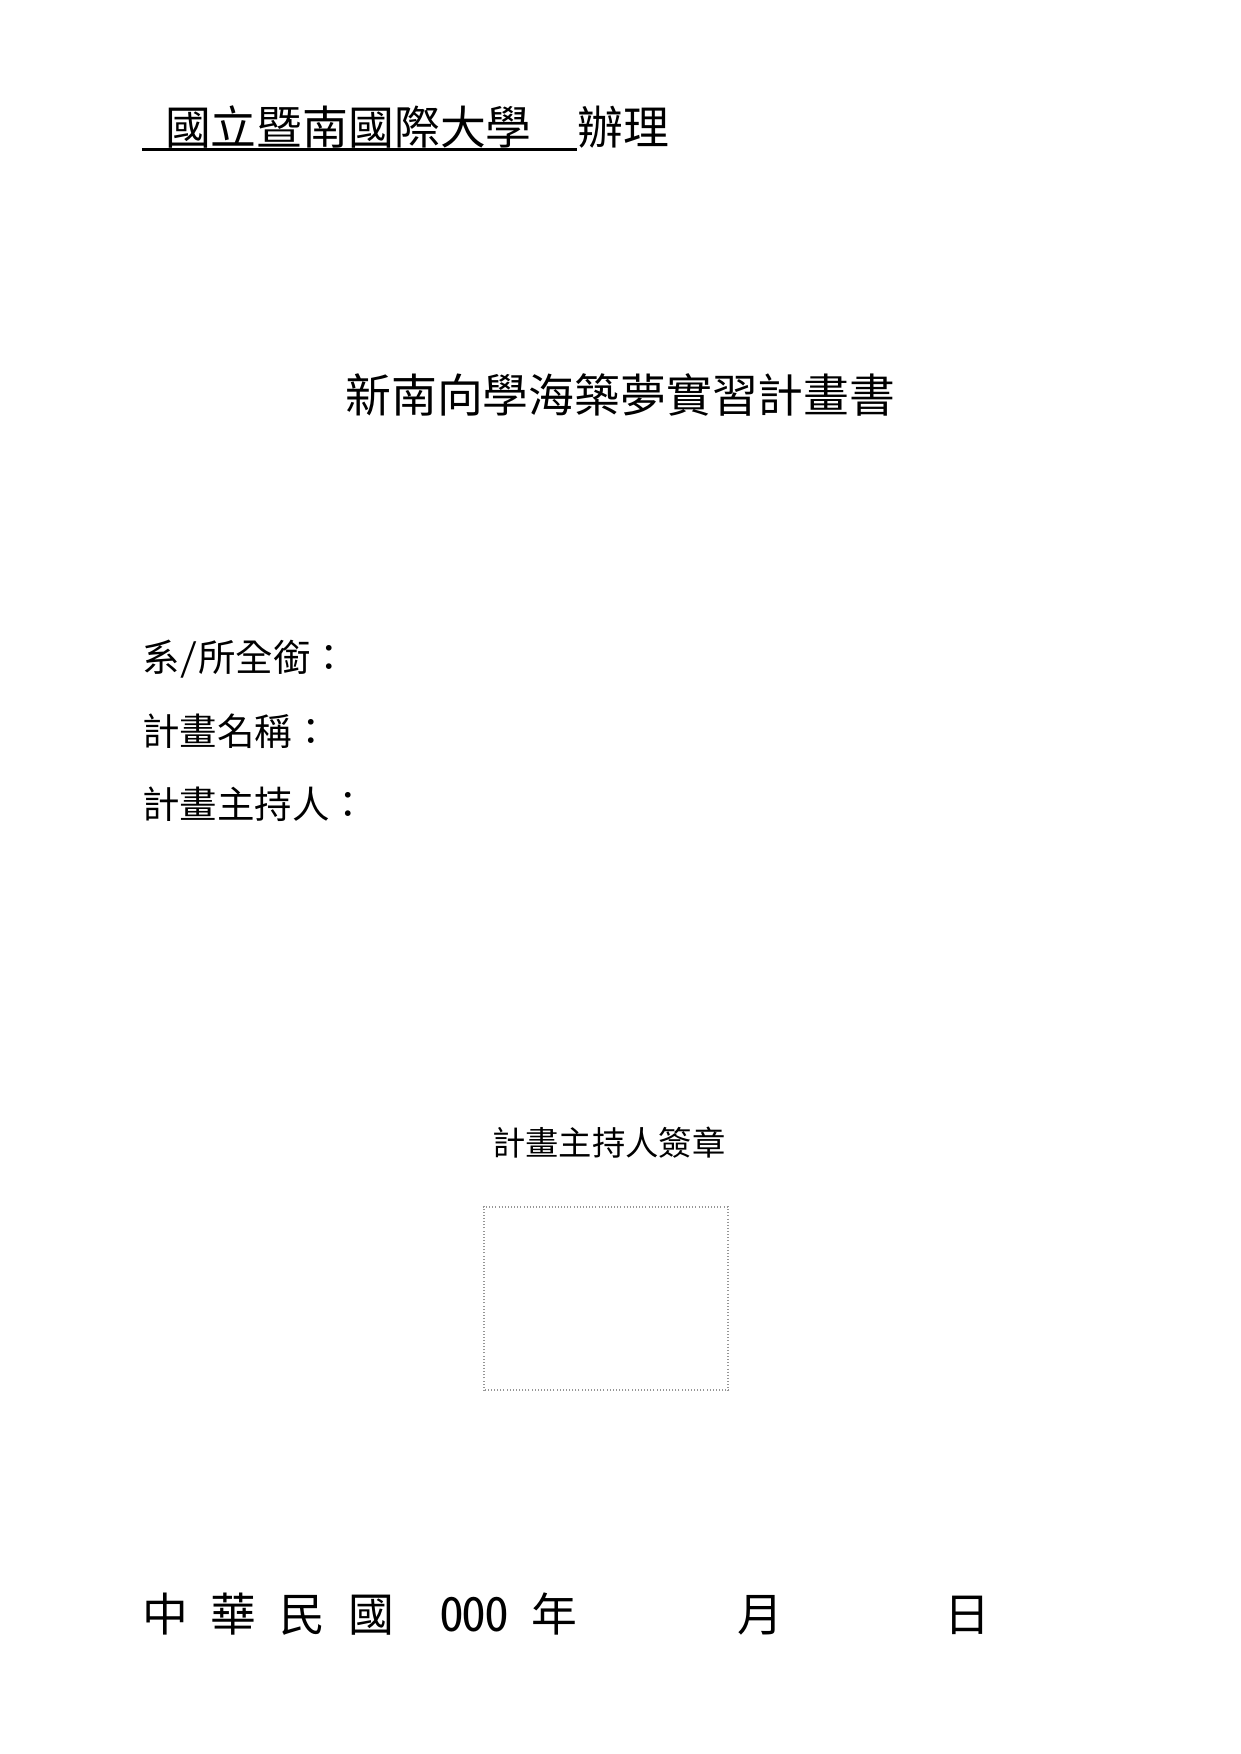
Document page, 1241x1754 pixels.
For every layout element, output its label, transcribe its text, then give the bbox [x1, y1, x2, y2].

text 計畫名稱： [142, 701, 1098, 756]
text 中 華 民 國 OOO 年 月 日 [142, 1578, 1098, 1644]
text 計畫主持人簽章 [142, 1116, 1098, 1164]
text 計畫主持人： [142, 774, 1098, 829]
text 新南向學海築夢實習計畫書 [142, 360, 1098, 426]
text 國立暨南國際大學 辦理 [142, 91, 1098, 158]
text 系/所全銜： [142, 628, 1098, 682]
